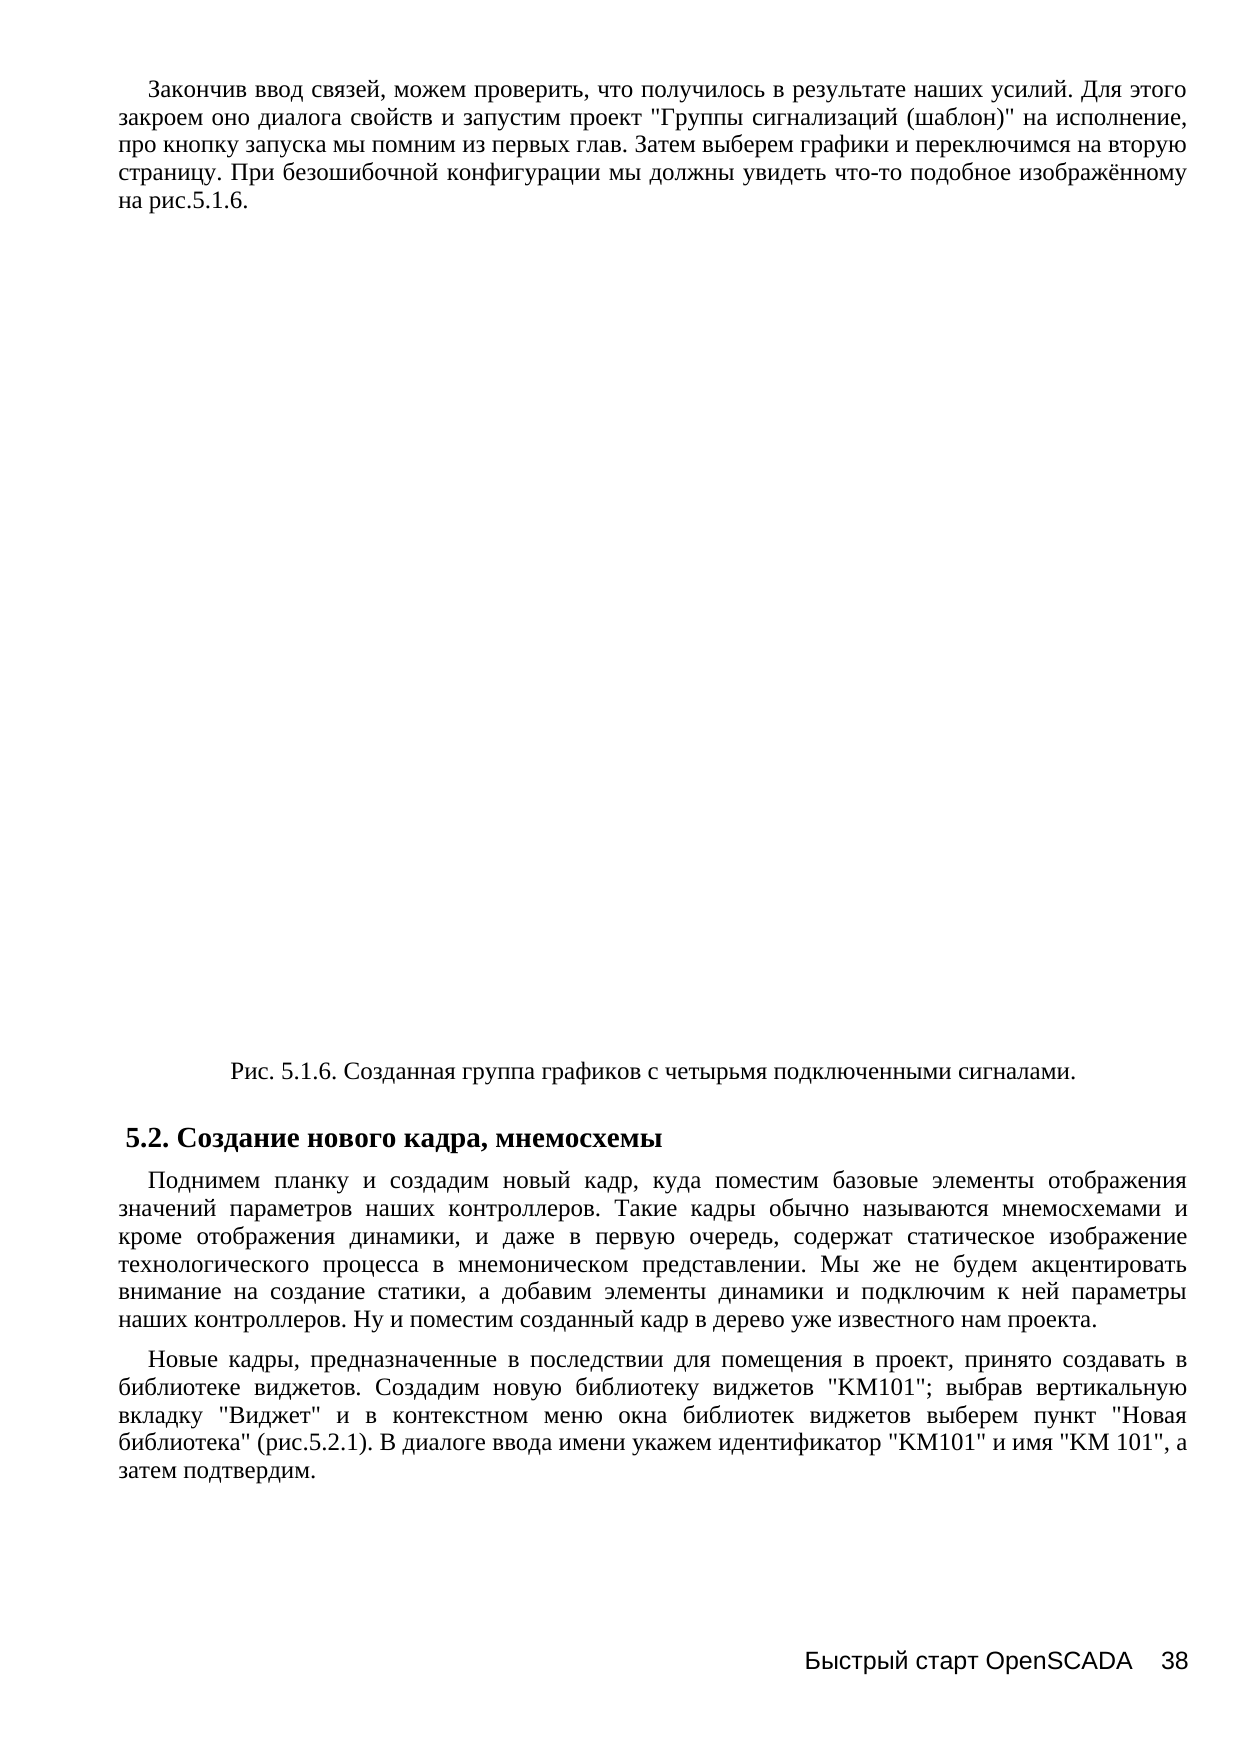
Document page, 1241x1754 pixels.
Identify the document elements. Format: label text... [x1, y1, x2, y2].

text Поднимем планку и создадим новый кадр, куда поместим базовые элементы отображения значений параметров наших контроллеров. Такие кадры обычно называются мнемосхемами и кроме отображения динамики, и даже в первую очередь, содержат статическое изображение технологического процесса в мнемоническом представлении. Мы же не будем акцентировать внимание на создание статики, а добавим элементы динамики и подключим к ней параметры наших контроллеров. Ну и поместим созданный кадр в дерево уже известного нам проекта. [118, 1167, 1188, 1333]
text Закончив ввод связей, можем проверить, что получилось в результате наших усилий. Для этого закроем оно диалога свойств и запустим проект "Группы сигнализаций (шаблон)" на исполнение, про кнопку запуска мы помним из первых глав. Затем выберем графики и переключимся на вторую страницу. При безошибочной конфигурации мы должны увидеть что-то подобное изображённому на рис.5.1.6. [118, 75, 1188, 213]
subtitle 5.2. Создание нового кадра, мнемосхемы [118, 1122, 1188, 1154]
text Рис. 5.1.6. Созданная группа графиков с четырьмя подключенными сигналами. [118, 226, 1188, 1085]
text Новые кадры, предназначенные в последствии для помещения в проект, принято создавать в библиотеке виджетов. Создадим новую библиотеку виджетов "KM101"; выбрав вертикальную вкладку "Виджет" и в контекстном меню окна библиотек виджетов выберем пункт "Новая библиотека" (рис.5.2.1). В диалоге ввода имени укажем идентификатор "KM101" и имя "KM 101", а затем подтвердим. [118, 1345, 1188, 1484]
